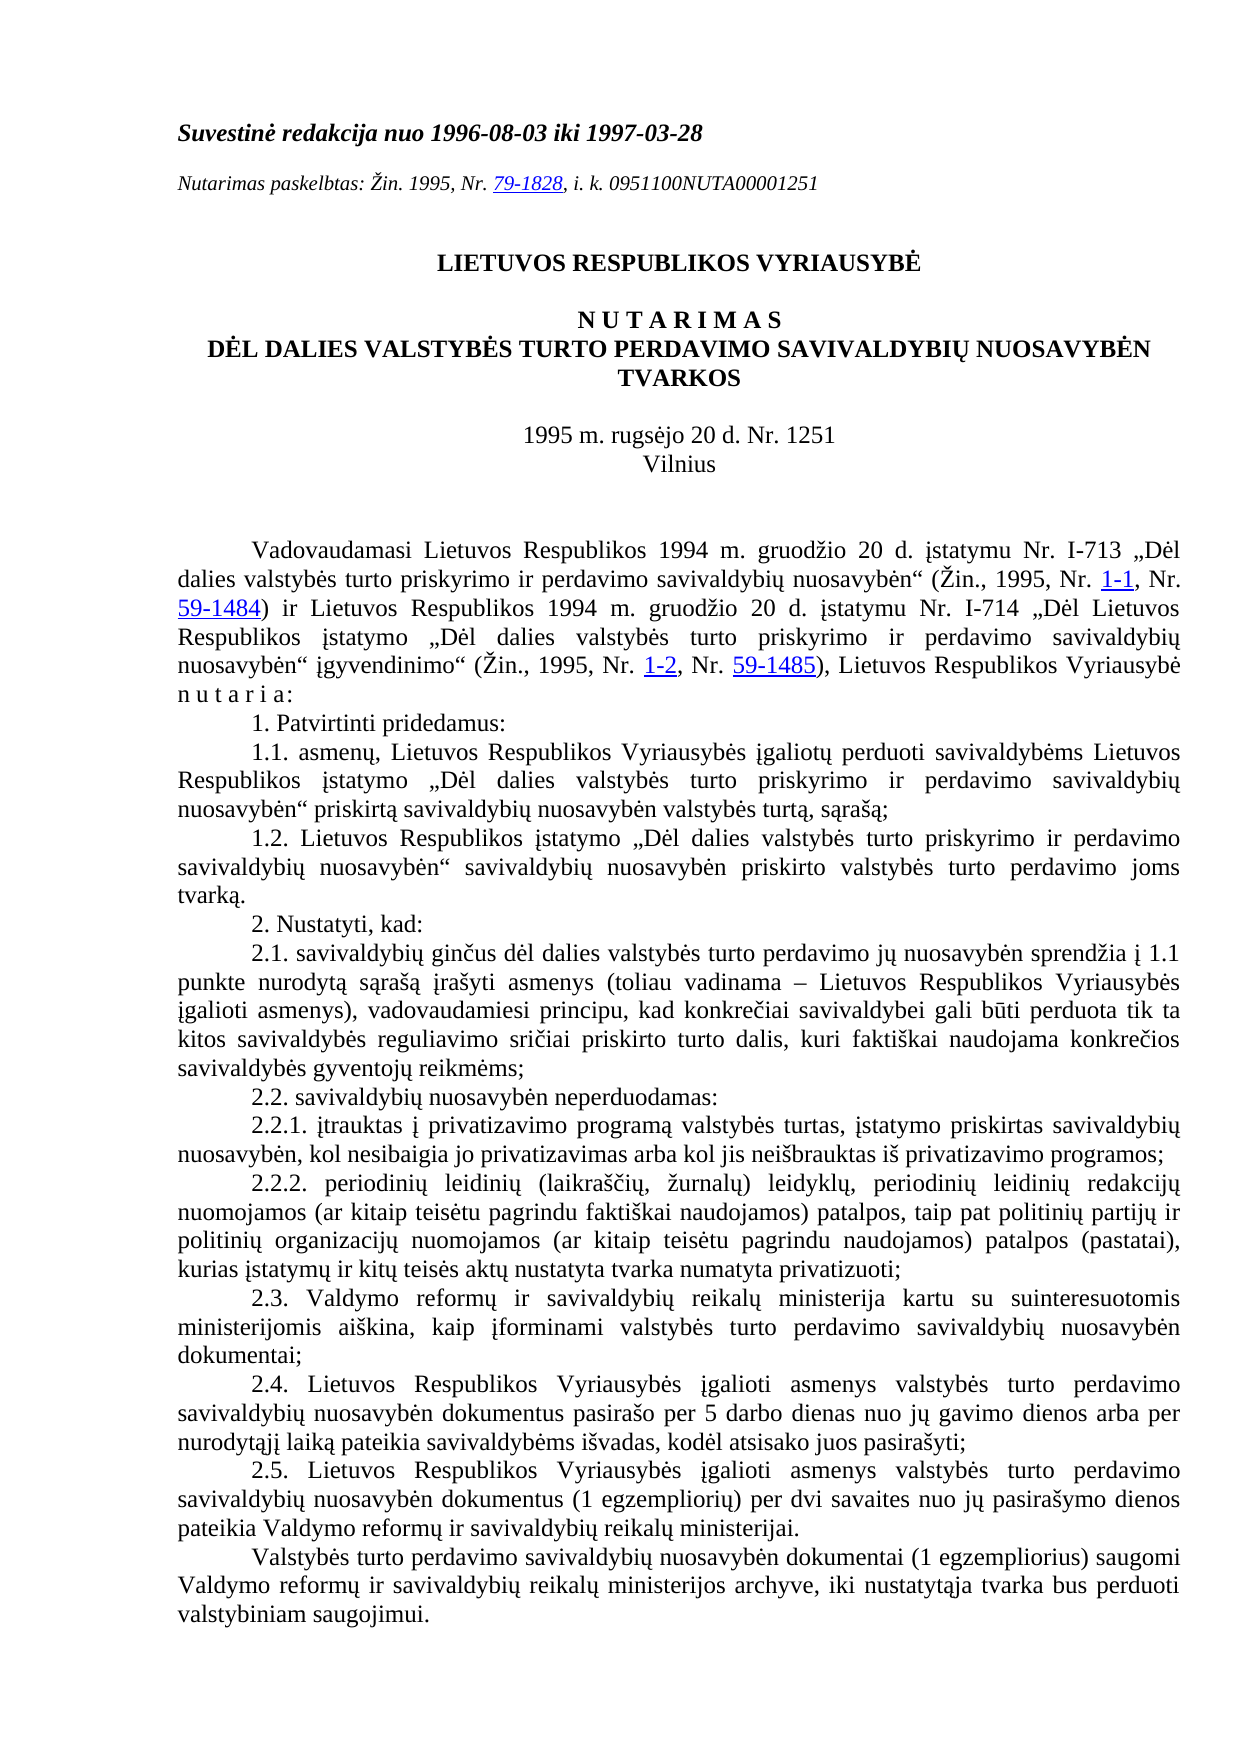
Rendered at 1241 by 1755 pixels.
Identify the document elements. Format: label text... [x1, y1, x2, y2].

text 2.2. savivaldybių nuosavybėn neperduodamas: [177, 1082, 1181, 1110]
text Vadovaudamasi Lietuvos Respublikos 1994 m. gruodžio 20 d. įstatymu Nr. I-713 „Dėl dalies valstybės turto priskyrimo ir perdavimo savivaldybių nuosavybėn“ (Žin., 1995, Nr. 1-1, Nr. 59-1484) ir Lietuvos Respublikos 1994 m. gruodžio 20 d. įstatymu Nr. I-714 „Dėl Lietuvos Respublikos įstatymo „Dėl dalies valstybės turto priskyrimo ir perdavimo savivaldybių nuosavybėn“ įgyvendinimo“ (Žin., 1995, Nr. 1-2, Nr. 59-1485), Lietuvos Respublikos Vyriausybė nutaria: [177, 535, 1181, 708]
text DĖL DALIES VALSTYBĖS TURTO PERDAVIMO SAVIVALDYBIŲ NUOSAVYBĖN TVARKOS [177, 334, 1181, 392]
text 1. Patvirtinti pridedamus: [177, 708, 1181, 737]
text 2.1. savivaldybių ginčus dėl dalies valstybės turto perdavimo jų nuosavybėn sprendžia į 1.1 punkte nurodytą sąrašą įrašyti asmenys (toliau vadinama – Lietuvos Respublikos Vyriausybės įgalioti asmenys), vadovaudamiesi principu, kad konkrečiai savivaldybei gali būti perduota tik ta kitos savivaldybės reguliavimo sričiai priskirto turto dalis, kuri faktiškai naudojama konkrečios savivaldybės gyventojų reikmėms; [177, 938, 1181, 1082]
text LIETUVOS RESPUBLIKOS VYRIAUSYBĖ [177, 248, 1181, 277]
text Nutarimas paskelbtas: Žin. 1995, Nr. 79-1828, i. k. 0951100NUTA00001251 [177, 171, 1181, 195]
text 1.1. asmenų, Lietuvos Respublikos Vyriausybės įgaliotų perduoti savivaldybėms Lietuvos Respublikos įstatymo „Dėl dalies valstybės turto priskyrimo ir perdavimo savivaldybių nuosavybėn“ priskirtą savivaldybių nuosavybėn valstybės turtą, sąrašą; [177, 737, 1181, 823]
text N U T A R I M A S [177, 305, 1181, 334]
text 2.5. Lietuvos Respublikos Vyriausybės įgalioti asmenys valstybės turto perdavimo savivaldybių nuosavybėn dokumentus (1 egzempliorių) per dvi savaites nuo jų pasirašymo dienos pateikia Valdymo reformų ir savivaldybių reikalų ministerijai. [177, 1455, 1181, 1542]
text 2.2.2. periodinių leidinių (laikraščių, žurnalų) leidyklų, periodinių leidinių redakcijų nuomojamos (ar kitaip teisėtu pagrindu faktiškai naudojamos) patalpos, taip pat politinių partijų ir politinių organizacijų nuomojamos (ar kitaip teisėtu pagrindu naudojamos) patalpos (pastatai), kurias įstatymų ir kitų teisės aktų nustatyta tvarka numatyta privatizuoti; [177, 1168, 1181, 1283]
text 2.3. Valdymo reformų ir savivaldybių reikalų ministerija kartu su suinteresuotomis ministerijomis aiškina, kaip įforminami valstybės turto perdavimo savivaldybių nuosavybėn dokumentai; [177, 1283, 1181, 1369]
text Valstybės turto perdavimo savivaldybių nuosavybėn dokumentai (1 egzempliorius) saugomi Valdymo reformų ir savivaldybių reikalų ministerijos archyve, iki nustatytąja tvarka bus perduoti valstybiniam saugojimui. [177, 1542, 1181, 1628]
text Suvestinė redakcija nuo 1996-08-03 iki 1997-03-28 [177, 118, 1181, 147]
text 2.2.1. įtrauktas į privatizavimo programą valstybės turtas, įstatymo priskirtas savivaldybių nuosavybėn, kol nesibaigia jo privatizavimas arba kol jis neišbrauktas iš privatizavimo programos; [177, 1110, 1181, 1168]
text 2. Nustatyti, kad: [177, 909, 1181, 938]
text Vilnius [177, 449, 1181, 478]
text 1995 m. rugsėjo 20 d. Nr. 1251 [177, 420, 1181, 449]
text 2.4. Lietuvos Respublikos Vyriausybės įgalioti asmenys valstybės turto perdavimo savivaldybių nuosavybėn dokumentus pasirašo per 5 darbo dienas nuo jų gavimo dienos arba per nurodytąjį laiką pateikia savivaldybėms išvadas, kodėl atsisako juos pasirašyti; [177, 1369, 1181, 1455]
text 1.2. Lietuvos Respublikos įstatymo „Dėl dalies valstybės turto priskyrimo ir perdavimo savivaldybių nuosavybėn“ savivaldybių nuosavybėn priskirto valstybės turto perdavimo joms tvarką. [177, 823, 1181, 909]
